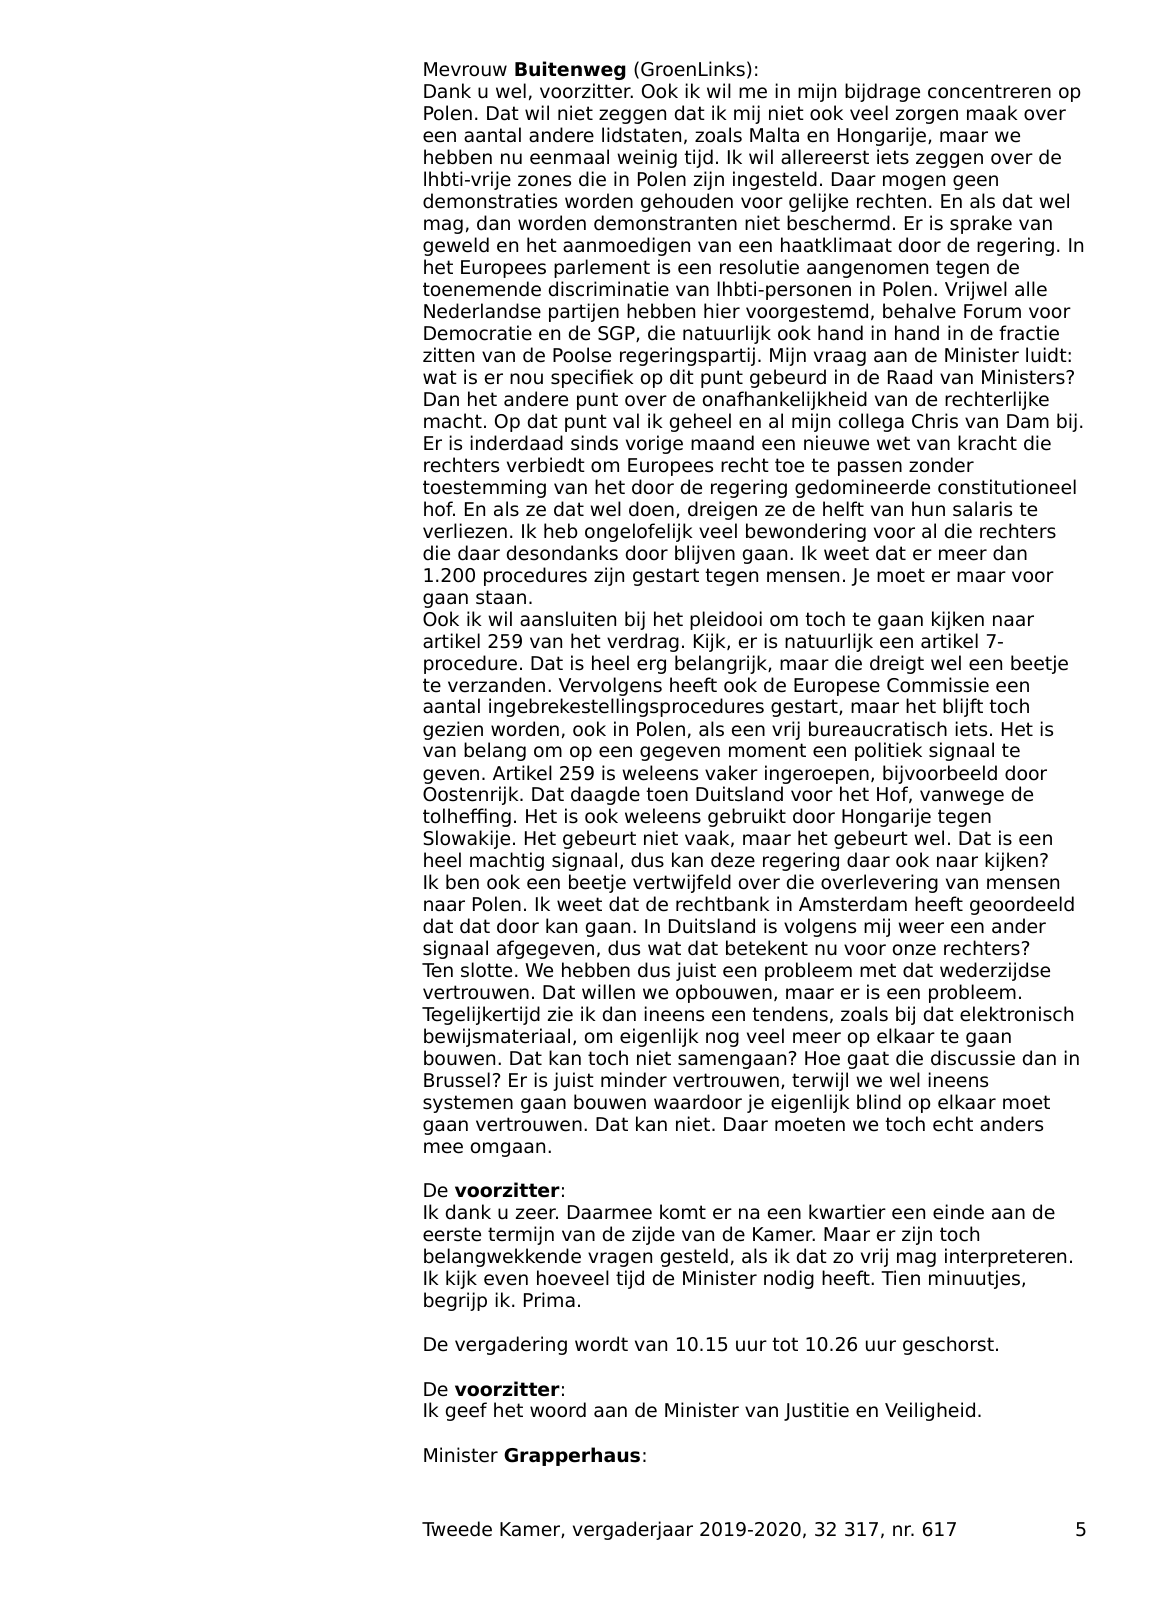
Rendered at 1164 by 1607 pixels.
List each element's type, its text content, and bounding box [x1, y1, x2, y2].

text Mevrouw Buitenweg (GroenLinks): [422, 59, 1087, 81]
text Ook ik wil aansluiten bij het pleidooi om toch te gaan kijken naar artikel 259 van het verdrag. Kijk, er is natuurlijk een artikel 7-procedure. Dat is heel erg belangrijk, maar die dreigt wel een beetje te verzanden. Vervolgens heeft ook de Europese Commissie een aantal ingebrekestellingsprocedures gestart, maar het blijft toch gezien worden, ook in Polen, als een vrij bureaucratisch iets. Het is van belang om op een gegeven moment een politiek signaal te geven. Artikel 259 is weleens vaker ingeroepen, bijvoorbeeld door Oostenrijk. Dat daagde toen Duitsland voor het Hof, vanwege de tolheffing. Het is ook weleens gebruikt door Hongarije tegen Slowakije. Het gebeurt niet vaak, maar het gebeurt wel. Dat is een heel machtig signaal, dus kan deze regering daar ook naar kijken? [422, 608, 1087, 872]
text Minister Grapperhaus: [422, 1444, 1087, 1467]
text De voorzitter: [422, 1378, 1087, 1400]
text Ten slotte. We hebben dus juist een probleem met dat wederzijdse vertrouwen. Dat willen we opbouwen, maar er is een probleem. Tegelijkertijd zie ik dan ineens een tendens, zoals bij dat elektronisch bewijsmateriaal, om eigenlijk nog veel meer op elkaar te gaan bouwen. Dat kan toch niet samengaan? Hoe gaat die discussie dan in Brussel? Er is juist minder vertrouwen, terwijl we wel ineens systemen gaan bouwen waardoor je eigenlijk blind op elkaar moet gaan vertrouwen. Dat kan niet. Daar moeten we toch echt anders mee omgaan. [422, 960, 1087, 1158]
text De vergadering wordt van 10.15 uur tot 10.26 uur geschorst. [422, 1334, 1087, 1356]
text Ik ben ook een beetje vertwijfeld over die overlevering van mensen naar Polen. Ik weet dat de rechtbank in Amsterdam heeft geoordeeld dat dat door kan gaan. In Duitsland is volgens mij weer een ander signaal afgegeven, dus wat dat betekent nu voor onze rechters? [422, 872, 1087, 960]
text Ik geef het woord aan de Minister van Justitie en Veiligheid. [422, 1400, 1087, 1422]
text Dan het andere punt over de onafhankelijkheid van de rechterlijke macht. Op dat punt val ik geheel en al mijn collega Chris van Dam bij. Er is inderdaad sinds vorige maand een nieuwe wet van kracht die rechters verbiedt om Europees recht toe te passen zonder toestemming van het door de regering gedomineerde constitutioneel hof. En als ze dat wel doen, dreigen ze de helft van hun salaris te verliezen. Ik heb ongelofelijk veel bewondering voor al die rechters die daar desondanks door blijven gaan. Ik weet dat er meer dan 1.200 procedures zijn gestart tegen mensen. Je moet er maar voor gaan staan. [422, 389, 1087, 608]
text Ik dank u zeer. Daarmee komt er na een kwartier een einde aan de eerste termijn van de zijde van de Kamer. Maar er zijn toch belangwekkende vragen gesteld, als ik dat zo vrij mag interpreteren. Ik kijk even hoeveel tijd de Minister nodig heeft. Tien minuutjes, begrijp ik. Prima. [422, 1202, 1087, 1312]
text De voorzitter: [422, 1180, 1087, 1202]
text Dank u wel, voorzitter. Ook ik wil me in mijn bijdrage concentreren op Polen. Dat wil niet zeggen dat ik mij niet ook veel zorgen maak over een aantal andere lidstaten, zoals Malta en Hongarije, maar we hebben nu eenmaal weinig tijd. Ik wil allereerst iets zeggen over de lhbti-vrije zones die in Polen zijn ingesteld. Daar mogen geen demonstraties worden gehouden voor gelijke rechten. En als dat wel mag, dan worden demonstranten niet beschermd. Er is sprake van geweld en het aanmoedigen van een haatklimaat door de regering. In het Europees parlement is een resolutie aangenomen tegen de toenemende discriminatie van lhbti-personen in Polen. Vrijwel alle Nederlandse partijen hebben hier voorgestemd, behalve Forum voor Democratie en de SGP, die natuurlijk ook hand in hand in de fractie zitten van de Poolse regeringspartij. Mijn vraag aan de Minister luidt: wat is er nou specifiek op dit punt gebeurd in de Raad van Ministers? [422, 81, 1087, 389]
